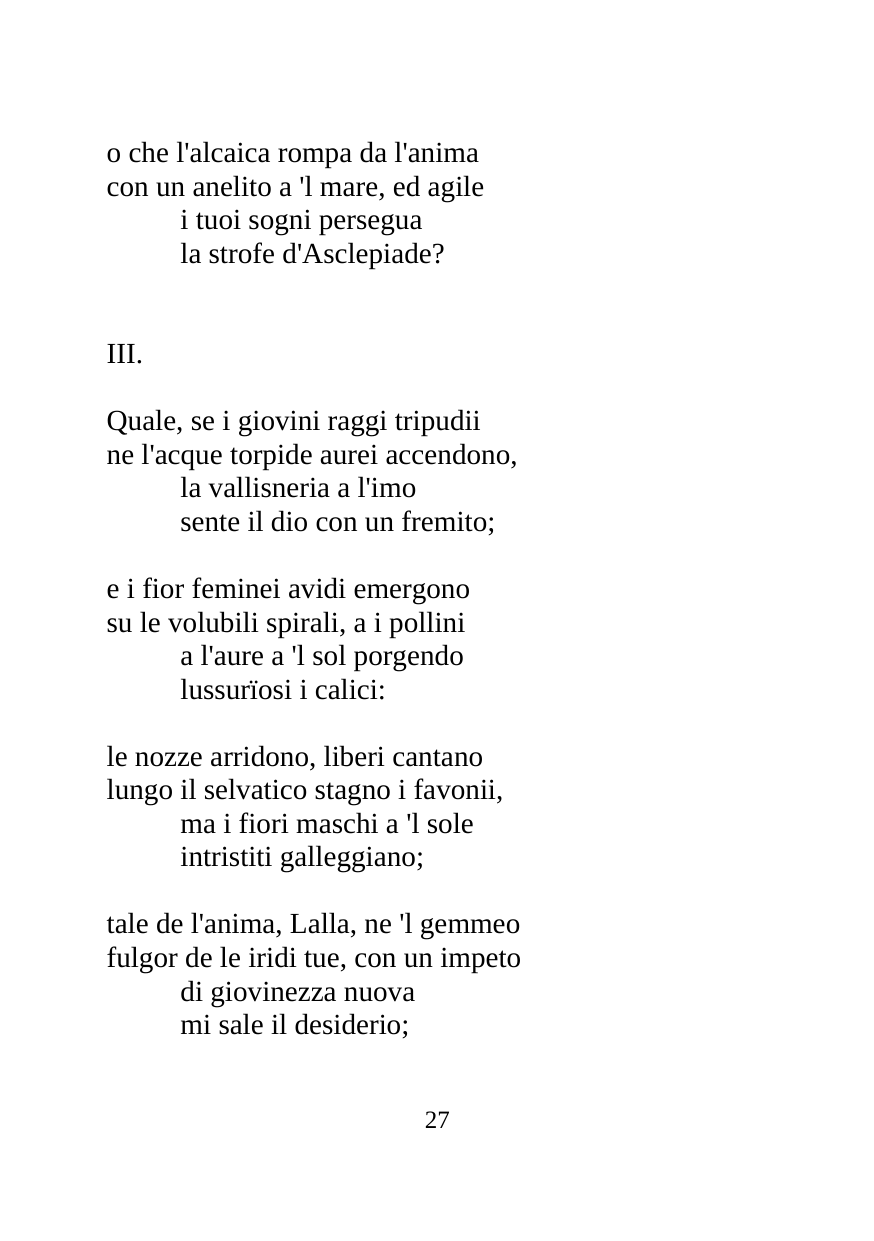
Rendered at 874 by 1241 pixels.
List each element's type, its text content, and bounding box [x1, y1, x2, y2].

text tale de l'anima, Lalla, ne 'l gemmeo [106, 907, 768, 940]
text mi sale il desiderio; [106, 1007, 768, 1041]
text sente il dio con un fremito; [106, 504, 768, 538]
text con un anelito a 'l mare, ed agile [106, 169, 768, 202]
text la strofe d'Asclepiade? [106, 236, 768, 269]
text Quale, se i giovini raggi tripudii [106, 403, 768, 437]
text su le volubili spirali, a i pollini [106, 605, 768, 638]
text le nozze arridono, liberi cantano [106, 739, 768, 772]
text intristiti galleggiano; [106, 839, 768, 873]
text lussurïosi i calici: [106, 672, 768, 705]
text lungo il selvatico stagno i favonii, [106, 772, 768, 806]
text a l'aure a 'l sol porgendo [106, 638, 768, 672]
text ma i fiori maschi a 'l sole [106, 806, 768, 839]
text fulgor de le iridi tue, con un impeto [106, 940, 768, 974]
text la vallisneria a l'imo [106, 471, 768, 504]
text III. [106, 336, 768, 370]
text o che l'alcaica rompa da l'anima [106, 135, 768, 169]
text di giovinezza nuova [106, 974, 768, 1007]
text e i fior feminei avidi emergono [106, 571, 768, 605]
text i tuoi sogni persegua [106, 202, 768, 236]
text ne l'acque torpide aurei accendono, [106, 437, 768, 471]
